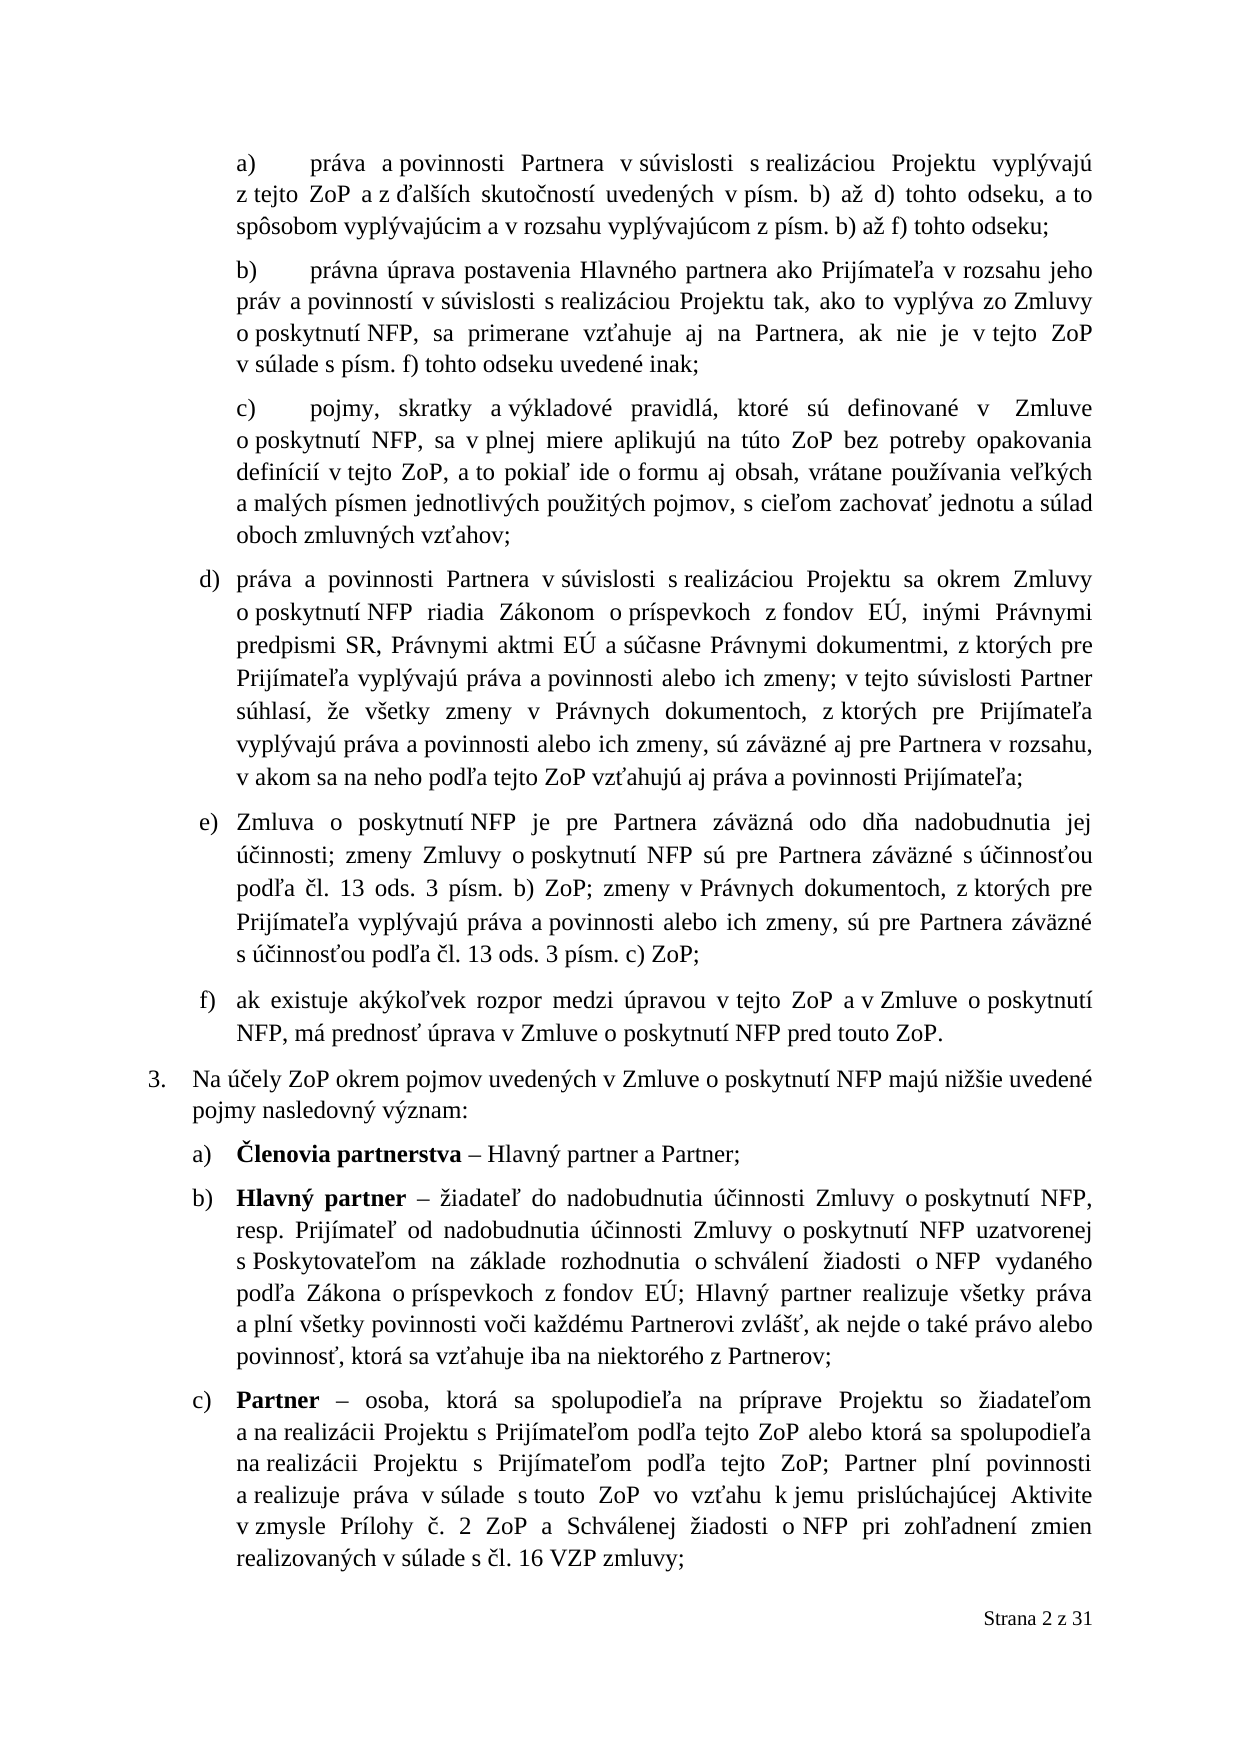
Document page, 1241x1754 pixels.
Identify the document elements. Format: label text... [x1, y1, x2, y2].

list právna úprava postavenia Hlavného partnera ako Prijímateľa v rozsahu jeho práv a povinností v súvislosti s realizáciou Projektu tak, ako to vyplýva zo Zmluvy o poskytnutí NFP, sa primerane vzťahuje aj na Partnera, ak nie je v tejto ZoP v súlade s písm. f) tohto odseku uvedené inak; [236, 255, 1093, 378]
list Hlavný partner – žiadateľ do nadobudnutia účinnosti Zmluvy o poskytnutí NFP, resp. Prijímateľ od nadobudnutia účinnosti Zmluvy o poskytnutí NFP uzatvorenej s Poskytovateľom na základe rozhodnutia o schválení žiadosti o NFP vydaného podľa Zákona o príspevkoch z fondov EÚ; Hlavný partner realizuje všetky práva a plní všetky povinnosti voči každému Partnerovi zvlášť, ak nejde o také právo alebo povinnosť, ktorá sa vzťahuje iba na niektorého z Partnerov; [192, 1183, 1093, 1370]
list ak existuje akýkoľvek rozpor medzi úpravou v tejto ZoP a v Zmluve o poskytnutí NFP, má prednosť úprava v Zmluve o poskytnutí NFP pred touto ZoP. [199, 985, 1093, 1047]
list práva a povinnosti Partnera v súvislosti s realizáciou Projektu vyplývajú z tejto ZoP a z ďalších skutočností uvedených v písm. b) až d) tohto odseku, a to spôsobom vyplývajúcim a v rozsahu vyplývajúcom z písm. b) až f) tohto odseku; [236, 148, 1093, 239]
list Zmluva o poskytnutí NFP je pre Partnera záväzná odo dňa nadobudnutia jej účinnosti; zmeny Zmluvy o poskytnutí NFP sú pre Partnera záväzné s účinnosťou podľa čl. 13 ods. 3 písm. b) ZoP; zmeny v Právnych dokumentoch, z ktorých pre Prijímateľa vyplývajú práva a povinnosti alebo ich zmeny, sú pre Partnera záväzné s účinnosťou podľa čl. 13 ods. 3 písm. c) ZoP; [199, 807, 1093, 968]
list práva a povinnosti Partnera v súvislosti s realizáciou Projektu sa okrem Zmluvy o poskytnutí NFP riadia Zákonom o príspevkoch z fondov EÚ, inými Právnymi predpismi SR, Právnymi aktmi EÚ a súčasne Právnymi dokumentmi, z ktorých pre Prijímateľa vyplývajú práva a povinnosti alebo ich zmeny; v tejto súvislosti Partner súhlasí, že všetky zmeny v Právnych dokumentoch, z ktorých pre Prijímateľa vyplývajú práva a povinnosti alebo ich zmeny, sú záväzné aj pre Partnera v rozsahu, v akom sa na neho podľa tejto ZoP vzťahujú aj práva a povinnosti Prijímateľa; [199, 564, 1093, 791]
list Členovia partnerstva – Hlavný partner a Partner; [192, 1139, 1093, 1168]
list Partner – osoba, ktorá sa spolupodieľa na príprave Projektu so žiadateľom a na realizácii Projektu s Prijímateľom podľa tejto ZoP alebo ktorá sa spolupodieľa na realizácii Projektu s Prijímateľom podľa tejto ZoP; Partner plní povinnosti a realizuje práva v súlade s touto ZoP vo vzťahu k jemu prislúchajúcej Aktivite v zmysle Prílohy č. 2 ZoP a Schválenej žiadosti o NFP pri zohľadnení zmien realizovaných v súlade s čl. 16 VZP zmluvy; [192, 1385, 1093, 1572]
list Na účely ZoP okrem pojmov uvedených v Zmluve o poskytnutí NFP majú nižšie uvedené pojmy nasledovný význam: [148, 1064, 1093, 1124]
list pojmy, skratky a výkladové pravidlá, ktoré sú definované v Zmluve o poskytnutí NFP, sa v plnej miere aplikujú na túto ZoP bez potreby opakovania definícií v tejto ZoP, a to pokiaľ ide o formu aj obsah, vrátane používania veľkých a malých písmen jednotlivých použitých pojmov, s cieľom zachovať jednotu a súlad oboch zmluvných vzťahov; [236, 393, 1093, 548]
